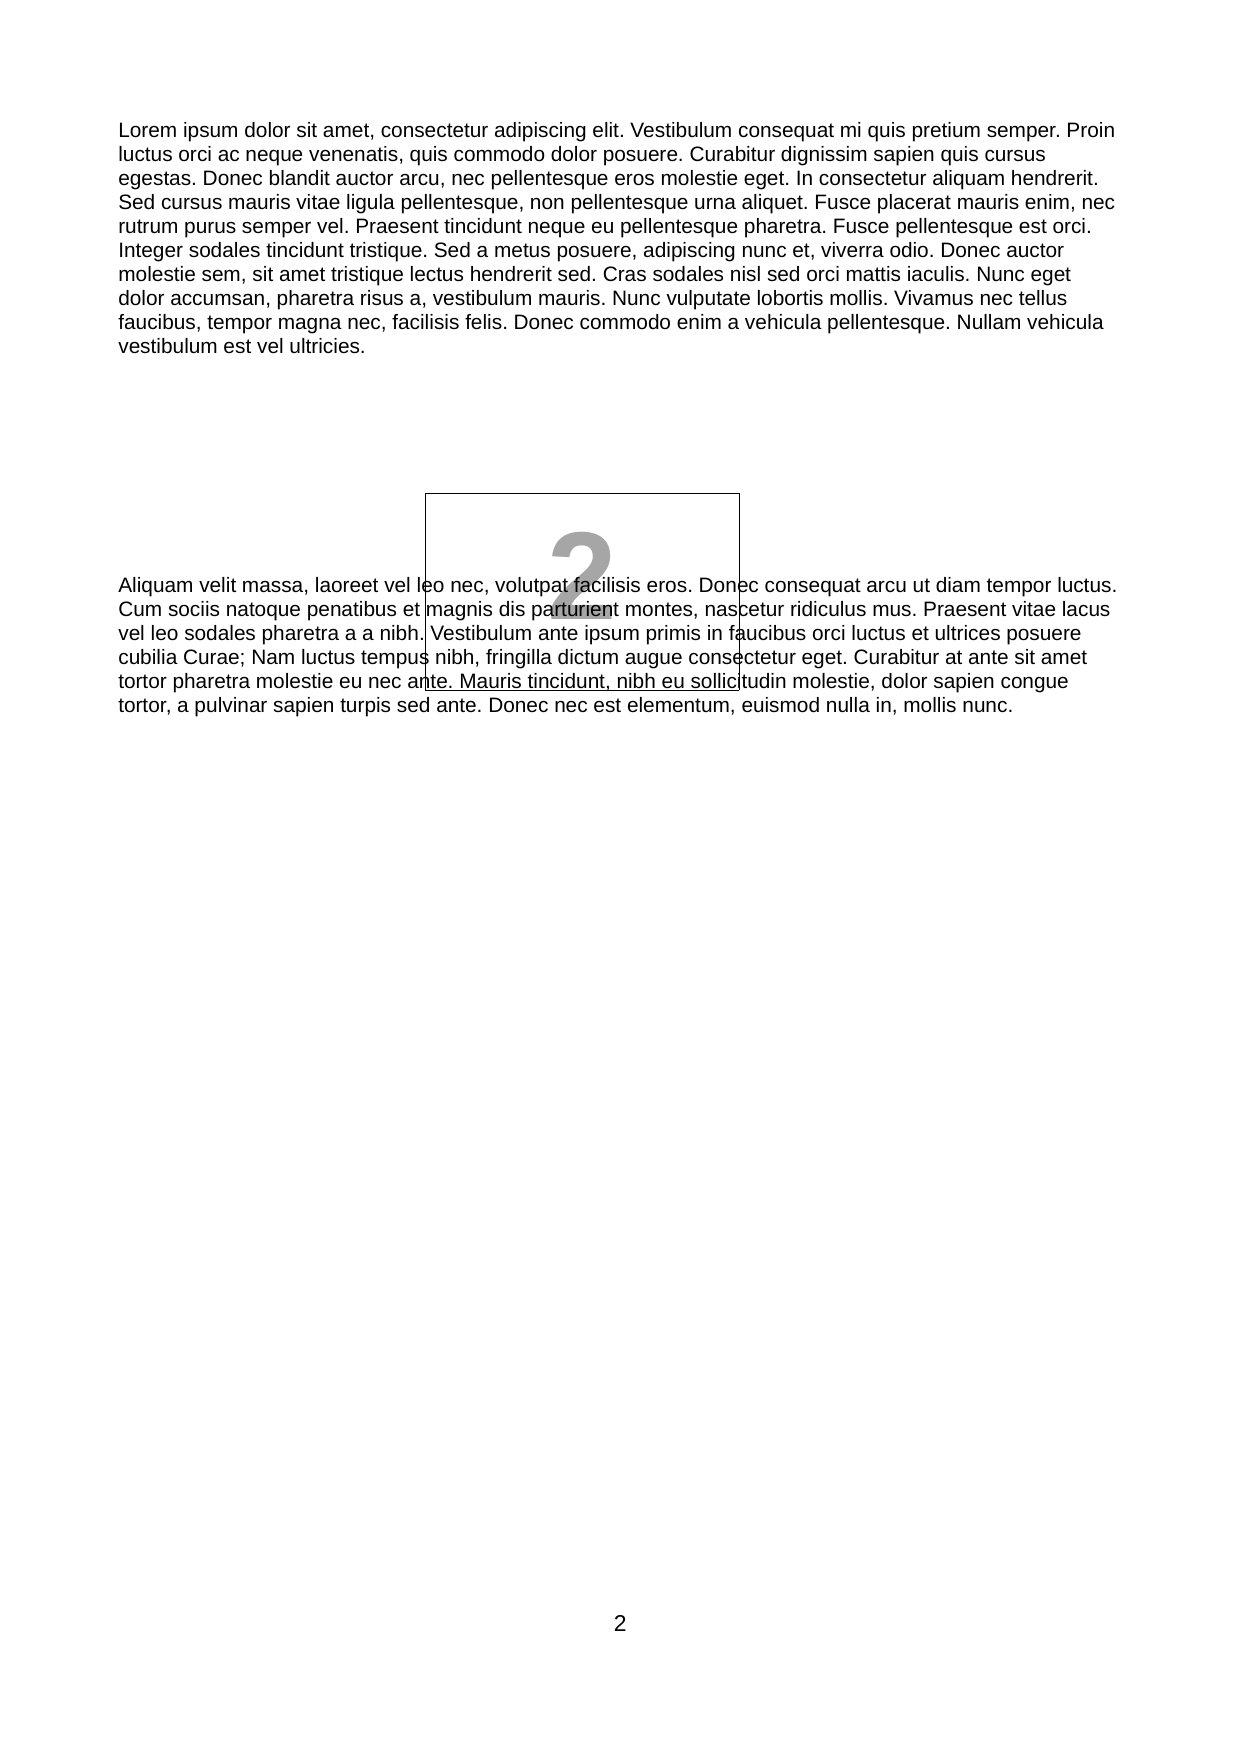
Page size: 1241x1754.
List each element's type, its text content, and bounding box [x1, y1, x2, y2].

text Aliquam velit massa, laoreet vel leo nec, volutpat facilisis eros. Donec consequat arcu ut diam tempor luctus. Cum sociis natoque penatibus et magnis dis parturient montes, nascetur ridiculus mus. Praesent vitae lacus vel leo sodales pharetra a a nibh. Vestibulum ante ipsum primis in faucibus orci luctus et ultrices posuere cubilia Curae; Nam luctus tempus nibh, fringilla dictum augue consectetur eget. Curabitur at ante sit amet tortor pharetra molestie eu nec ante. Mauris tincidunt, nibh eu sollicitudin molestie, dolor sapien congue tortor, a pulvinar sapien turpis sed ante. Donec nec est elementum, euismod nulla in, mollis nunc. [118, 573, 1122, 717]
text Integer sodales tincidunt tristique. Sed a metus posuere, adipiscing nunc et, viverra odio. Donec auctor molestie sem, sit amet tristique lectus hendrerit sed. Cras sodales nisl sed orci mattis iaculis. Nunc eget dolor accumsan, pharetra risus a, vestibulum mauris. Nunc vulputate lobortis mollis. Vivamus nec tellus faucibus, tempor magna nec, facilisis felis. Donec commodo enim a vehicula pellentesque. Nullam vehicula vestibulum est vel ultricies. [118, 238, 1122, 358]
text Lorem ipsum dolor sit amet, consectetur adipiscing elit. Vestibulum consequat mi quis pretium semper. Proin luctus orci ac neque venenatis, quis commodo dolor posuere. Curabitur dignissim sapien quis cursus egestas. Donec blandit auctor arcu, nec pellentesque eros molestie eget. In consectetur aliquam hendrerit. Sed cursus mauris vitae ligula pellentesque, non pellentesque urna aliquet. Fusce placerat mauris enim, nec rutrum purus semper vel. Praesent tincidunt neque eu pellentesque pharetra. Fusce pellentesque est orci. [118, 118, 1122, 238]
